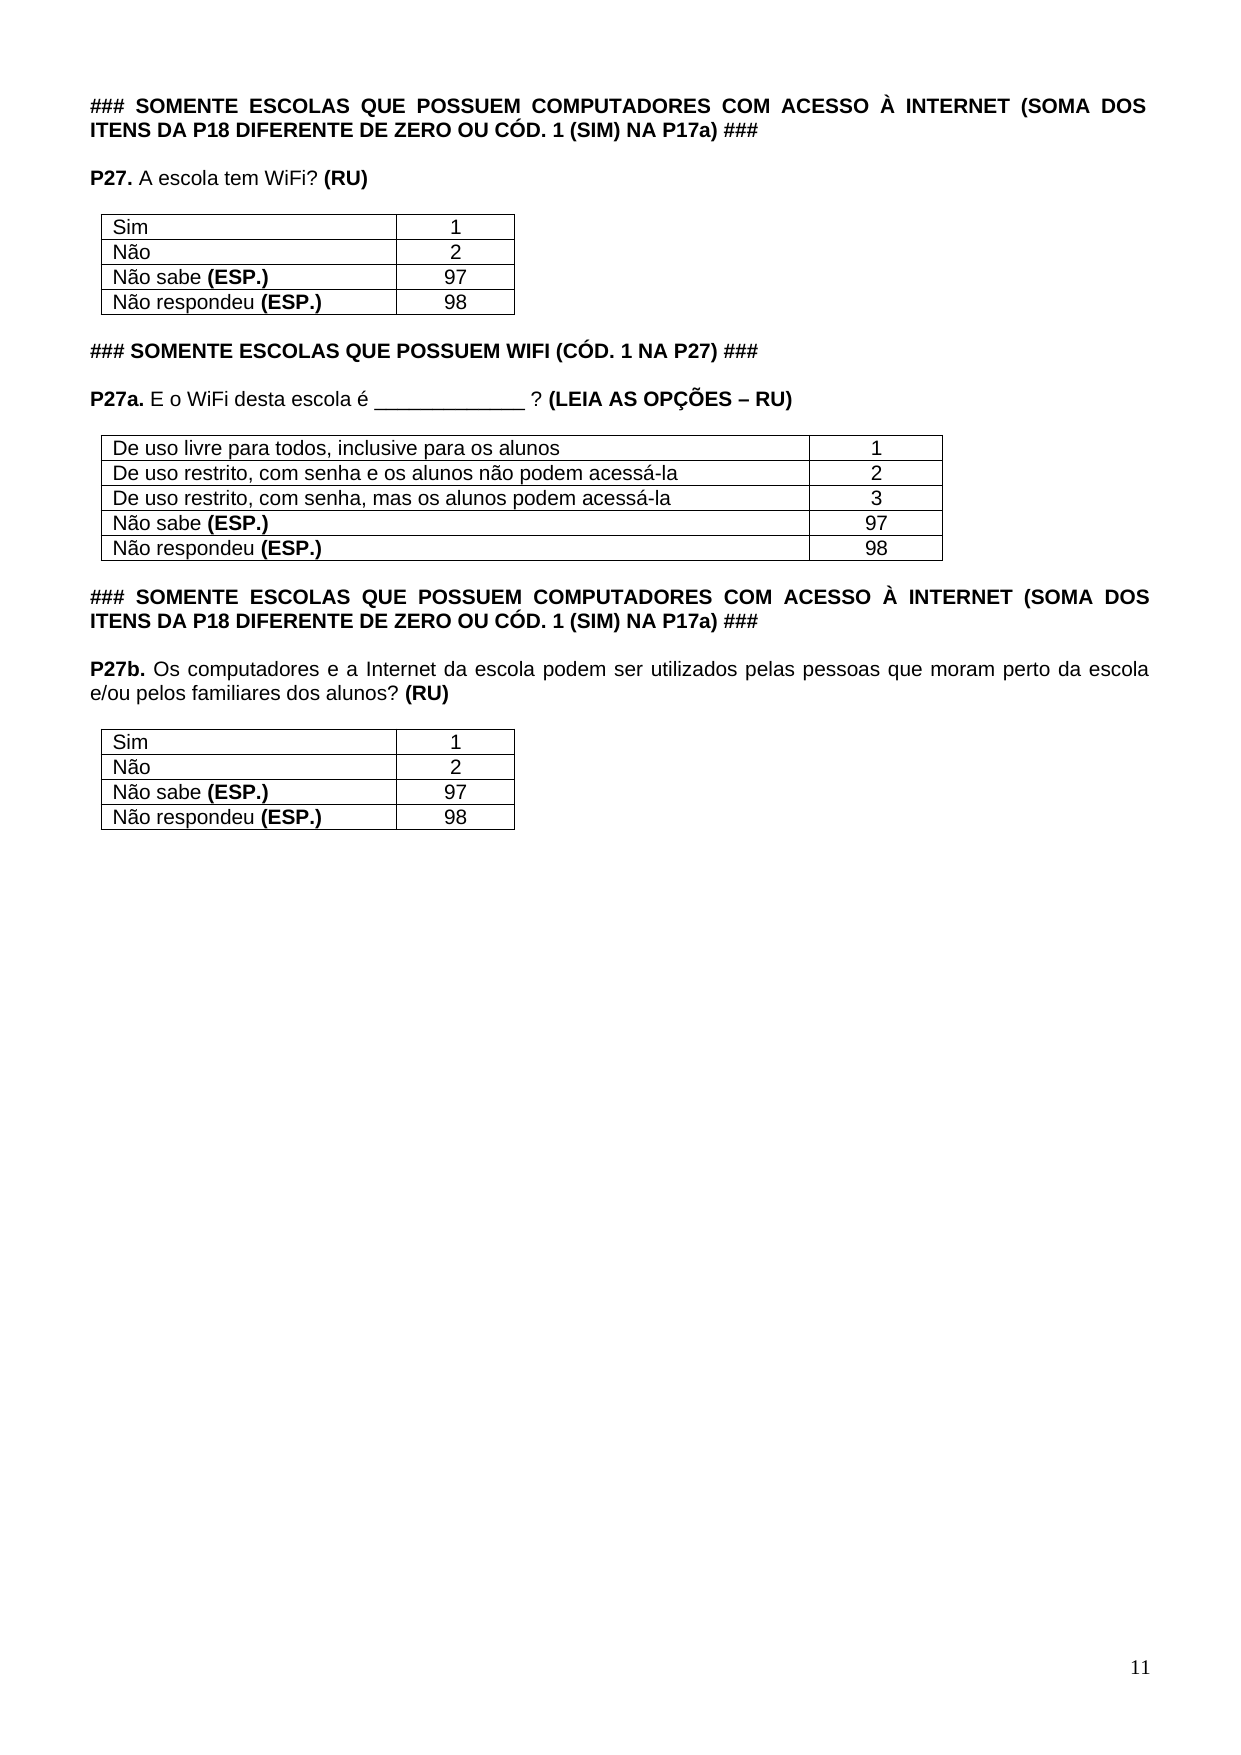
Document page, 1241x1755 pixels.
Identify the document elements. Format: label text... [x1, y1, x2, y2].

table_cell Não [102, 240, 396, 264]
table_cell 98 [397, 805, 514, 828]
text P27b. Os computadores e a Internet da escola podem ser utilizados pelas pessoas que moram perto da escola e/ou pelos familiares dos alunos? (RU) [90, 657, 1151, 704]
table_header De uso livre para todos, inclusive para os alunos [102, 436, 809, 460]
table_cell 2 [397, 240, 514, 264]
text P27a. E o WiFi desta escola é _____________ ? (LEIA AS OPÇÕES – RU) [90, 387, 1151, 411]
table_header 1 [397, 215, 514, 239]
table_cell Não respondeu (ESP.) [102, 805, 396, 828]
table_cell Não respondeu (ESP.) [102, 536, 809, 560]
table_cell 2 [397, 755, 514, 778]
table_cell 98 [397, 290, 514, 314]
table_cell 97 [810, 511, 942, 535]
table_header 1 [397, 730, 514, 753]
text ### SOMENTE ESCOLAS QUE POSSUEM COMPUTADORES COM ACESSO À INTERNET (SOMA DOS ITENS DA P18 DIFERENTE DE ZERO OU CÓD. 1 (SIM) NA P17a) ### [90, 94, 1151, 142]
table_cell Não respondeu (ESP.) [102, 290, 396, 314]
table_header 1 [810, 436, 942, 460]
table_header Sim [102, 215, 396, 239]
table_cell De uso restrito, com senha, mas os alunos podem acessá-la [102, 486, 809, 510]
text ### SOMENTE ESCOLAS QUE POSSUEM WIFI (CÓD. 1 NA P27) ### [90, 339, 1151, 363]
table_header Sim [102, 730, 396, 753]
table_cell De uso restrito, com senha e os alunos não podem acessá-la [102, 461, 809, 485]
table_cell 97 [397, 265, 514, 289]
table_cell Não [102, 755, 396, 778]
text ### SOMENTE ESCOLAS QUE POSSUEM COMPUTADORES COM ACESSO À INTERNET (SOMA DOS ITENS DA P18 DIFERENTE DE ZERO OU CÓD. 1 (SIM) NA P17a) ### [90, 585, 1151, 633]
table_cell 3 [810, 486, 942, 510]
text P27. A escola tem WiFi? (RU) [90, 166, 1151, 190]
table_cell 2 [810, 461, 942, 485]
table_cell Não sabe (ESP.) [102, 265, 396, 289]
table_cell 98 [810, 536, 942, 560]
table_cell 97 [397, 780, 514, 803]
table_cell Não sabe (ESP.) [102, 511, 809, 535]
table_cell Não sabe (ESP.) [102, 780, 396, 803]
